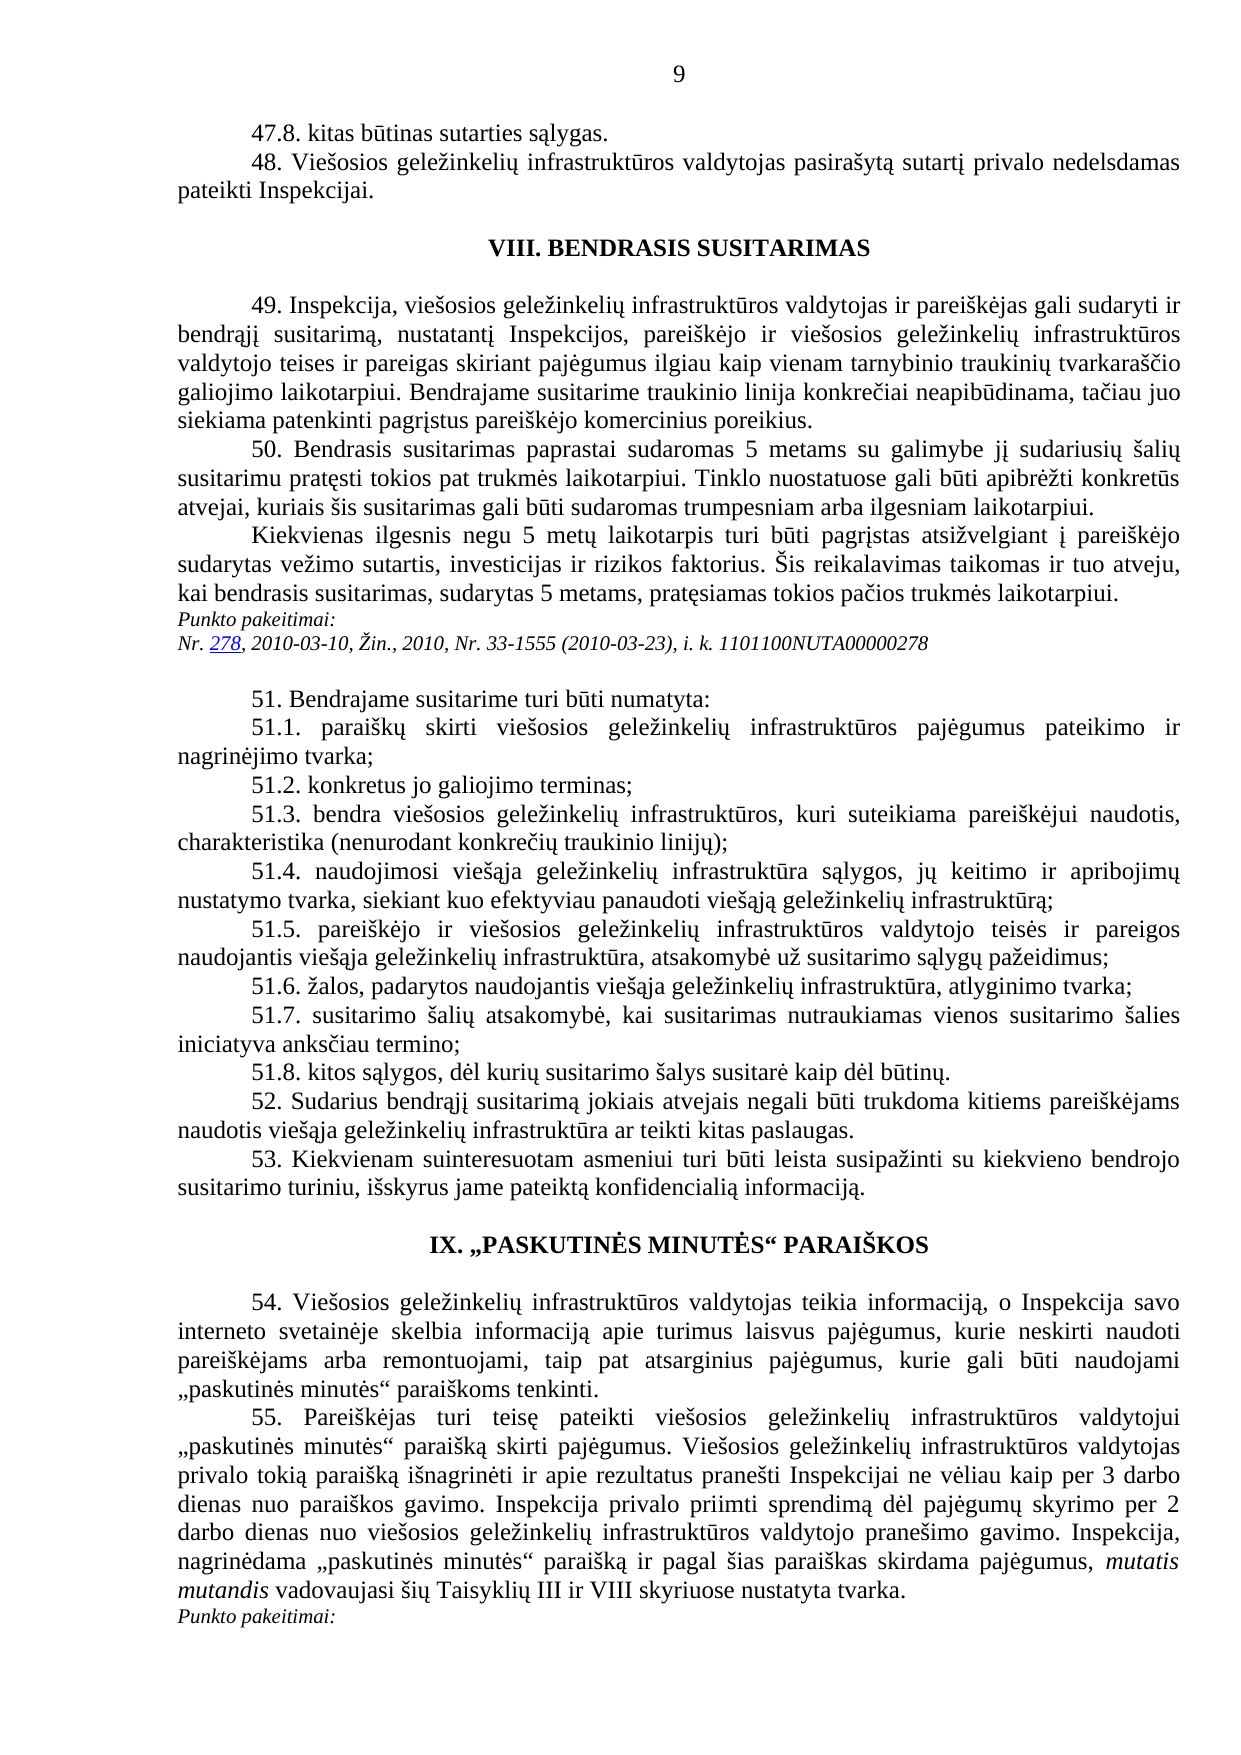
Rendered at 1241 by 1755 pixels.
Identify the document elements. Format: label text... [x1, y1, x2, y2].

text 55. Pareiškėjas turi teisę pateikti viešosios geležinkelių infrastruktūros valdytojui „paskutinės minutės“ paraišką skirti pajėgumus. Viešosios geležinkelių infrastruktūros valdytojas privalo tokią paraišką išnagrinėti ir apie rezultatus pranešti Inspekcijai ne vėliau kaip per 3 darbo dienas nuo paraiškos gavimo. Inspekcija privalo priimti sprendimą dėl pajėgumų skyrimo per 2 darbo dienas nuo viešosios geležinkelių infrastruktūros valdytojo pranešimo gavimo. Inspekcija, nagrinėdama „paskutinės minutės“ paraišką ir pagal šias paraiškas skirdama pajėgumus, mutatis mutandis vadovaujasi šių Taisyklių III ir VIII skyriuose nustatyta tvarka. [177, 1402, 1181, 1604]
text 51.5. pareiškėjo ir viešosios geležinkelių infrastruktūros valdytojo teisės ir pareigos naudojantis viešąja geležinkelių infrastruktūra, atsakomybė už susitarimo sąlygų pažeidimus; [177, 914, 1181, 971]
text Nr. 278, 2010-03-10, Žin., 2010, Nr. 33-1555 (2010-03-23), i. k. 1101100NUTA00000278 [177, 631, 1181, 655]
text 47.8. kitas būtinas sutarties sąlygas. [177, 118, 1181, 147]
text 51.2. konkretus jo galiojimo terminas; [177, 770, 1181, 799]
text 49. Inspekcija, viešosios geležinkelių infrastruktūros valdytojas ir pareiškėjas gali sudaryti ir bendrąjį susitarimą, nustatantį Inspekcijos, pareiškėjo ir viešosios geležinkelių infrastruktūros valdytojo teises ir pareigas skiriant pajėgumus ilgiau kaip vienam tarnybinio traukinių tvarkaraščio galiojimo laikotarpiui. Bendrajame susitarime traukinio linija konkrečiai neapibūdinama, tačiau juo siekiama patenkinti pagrįstus pareiškėjo komercinius poreikius. [177, 291, 1181, 434]
text 51.7. susitarimo šalių atsakomybė, kai susitarimas nutraukiamas vienos susitarimo šalies iniciatyva anksčiau termino; [177, 1000, 1181, 1057]
text VIII. BENDRASIS SUSITARIMAS [177, 233, 1181, 262]
text 50. Bendrasis susitarimas paprastai sudaromas 5 metams su galimybe jį sudariusių šalių susitarimu pratęsti tokios pat trukmės laikotarpiui. Tinklo nuostatuose gali būti apibrėžti konkretūs atvejai, kuriais šis susitarimas gali būti sudaromas trumpesniam arba ilgesniam laikotarpiui. [177, 434, 1181, 521]
text IX. „PASKUTINĖS MINUTĖS“ PARAIŠKOS [177, 1230, 1181, 1259]
text 51. Bendrajame susitarime turi būti numatyta: [177, 684, 1181, 712]
text 48. Viešosios geležinkelių infrastruktūros valdytojas pasirašytą sutartį privalo nedelsdamas pateikti Inspekcijai. [177, 147, 1181, 204]
text Punkto pakeitimai: [177, 1604, 1181, 1628]
text 51.3. bendra viešosios geležinkelių infrastruktūros, kuri suteikiama pareiškėjui naudotis, charakteristika (nenurodant konkrečių traukinio linijų); [177, 799, 1181, 856]
text 54. Viešosios geležinkelių infrastruktūros valdytojas teikia informaciją, o Inspekcija savo interneto svetainėje skelbia informaciją apie turimus laisvus pajėgumus, kurie neskirti naudoti pareiškėjams arba remontuojami, taip pat atsarginius pajėgumus, kurie gali būti naudojami „paskutinės minutės“ paraiškoms tenkinti. [177, 1287, 1181, 1402]
text 51.4. naudojimosi viešąja geležinkelių infrastruktūra sąlygos, jų keitimo ir apribojimų nustatymo tvarka, siekiant kuo efektyviau panaudoti viešąją geležinkelių infrastruktūrą; [177, 856, 1181, 914]
text 52. Sudarius bendrąjį susitarimą jokiais atvejais negali būti trukdoma kitiems pareiškėjams naudotis viešąja geležinkelių infrastruktūra ar teikti kitas paslaugas. [177, 1086, 1181, 1144]
text 51.1. paraiškų skirti viešosios geležinkelių infrastruktūros pajėgumus pateikimo ir nagrinėjimo tvarka; [177, 712, 1181, 770]
text 51.6. žalos, padarytos naudojantis viešąja geležinkelių infrastruktūra, atlyginimo tvarka; [177, 971, 1181, 1000]
text 51.8. kitos sąlygos, dėl kurių susitarimo šalys susitarė kaip dėl būtinų. [177, 1057, 1181, 1086]
text Kiekvienas ilgesnis negu 5 metų laikotarpis turi būti pagrįstas atsižvelgiant į pareiškėjo sudarytas vežimo sutartis, investicijas ir rizikos faktorius. Šis reikalavimas taikomas ir tuo atveju, kai bendrasis susitarimas, sudarytas 5 metams, pratęsiamas tokios pačios trukmės laikotarpiui. [177, 521, 1181, 607]
text 53. Kiekvienam suinteresuotam asmeniui turi būti leista susipažinti su kiekvieno bendrojo susitarimo turiniu, išskyrus jame pateiktą konfidencialią informaciją. [177, 1144, 1181, 1201]
text Punkto pakeitimai: [177, 607, 1181, 631]
